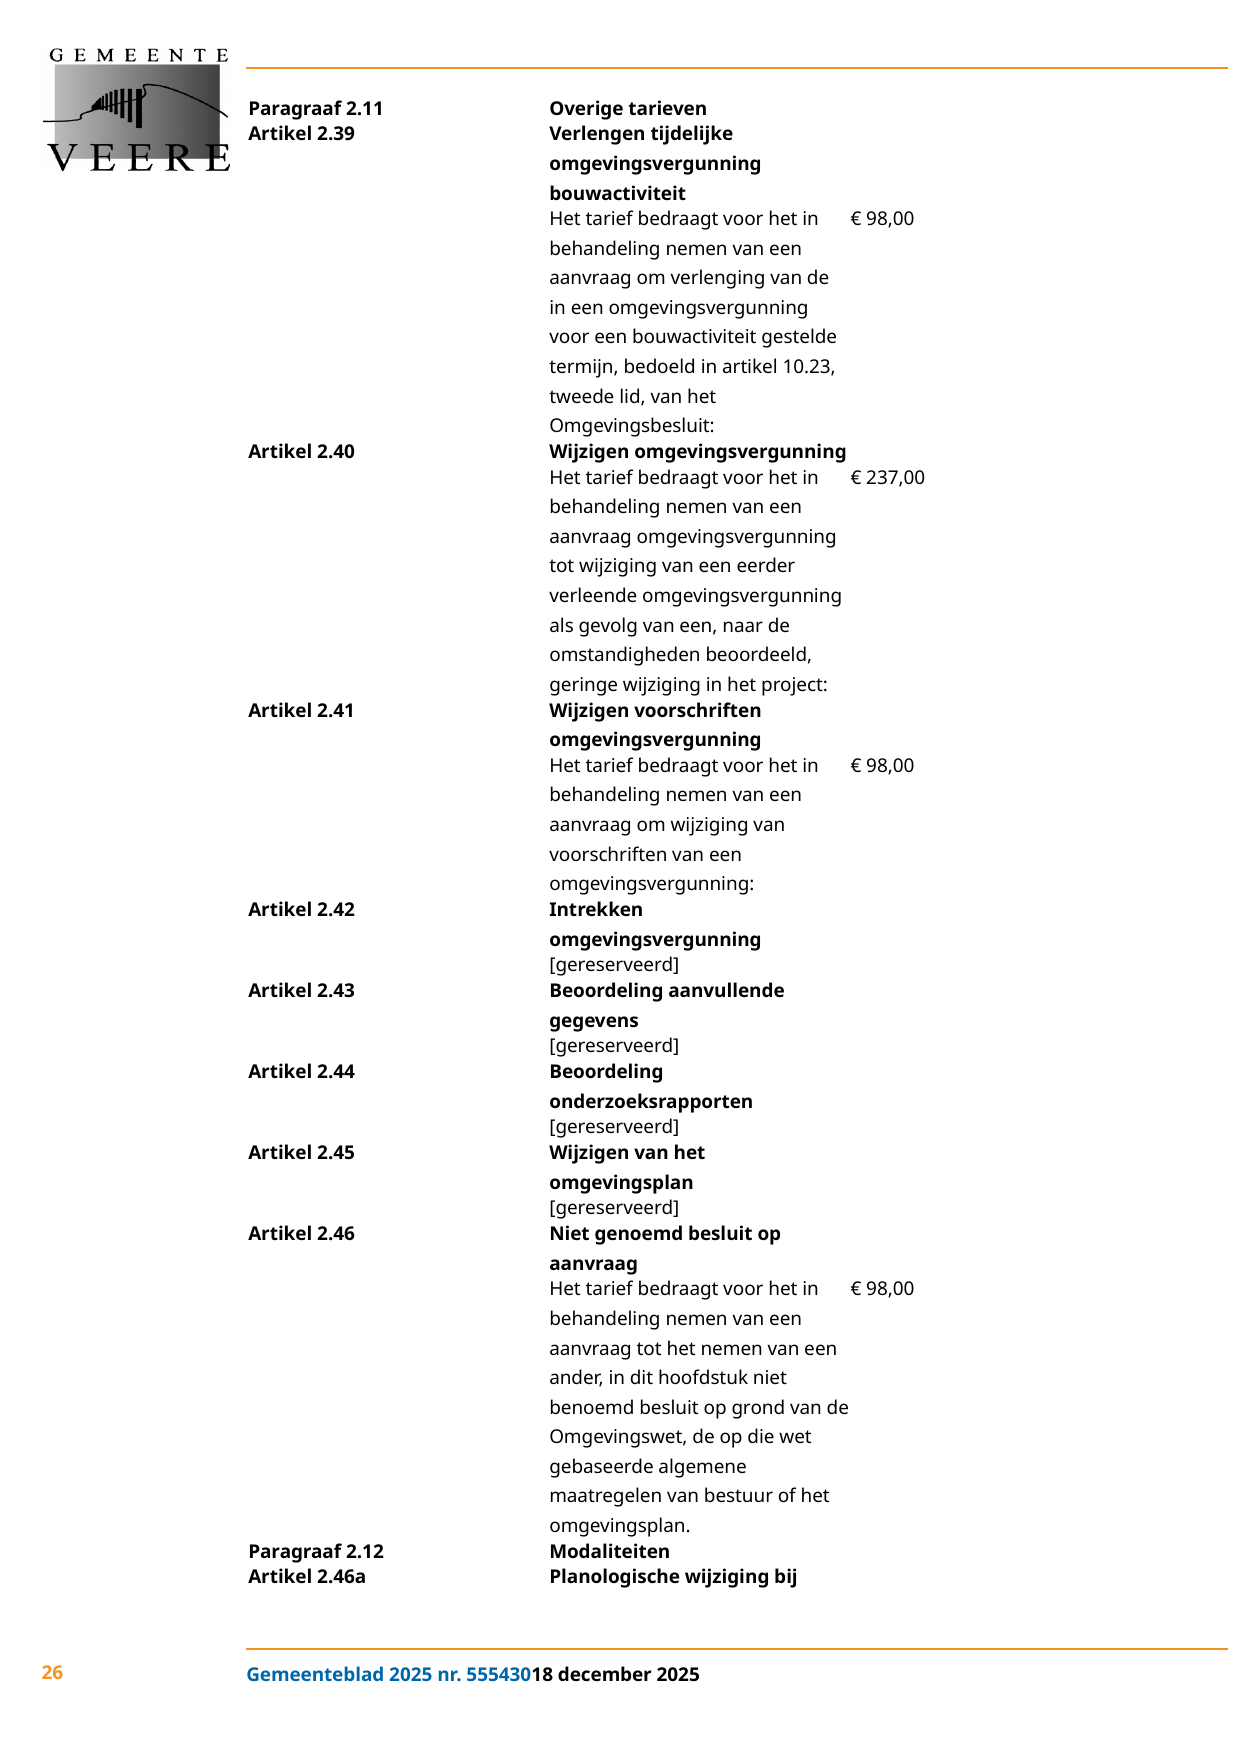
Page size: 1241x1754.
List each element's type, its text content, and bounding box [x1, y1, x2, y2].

table_cell Artikel 2.40 [248, 438, 549, 464]
table_cell [850, 1195, 1152, 1220]
table_cell [248, 752, 549, 896]
table_cell [248, 464, 549, 697]
table_cell Wijzigen omgevingsvergunning [549, 438, 850, 464]
table_cell [850, 1033, 1152, 1058]
table_cell [gereserveerd] [549, 1114, 850, 1139]
table_cell Wijzigen van het omgevingsplan [549, 1139, 850, 1194]
table_cell Beoordeling onderzoeksrapporten [549, 1058, 850, 1113]
table_cell [850, 697, 1152, 752]
table_cell Planologische wijziging bij [549, 1564, 850, 1589]
table_cell [gereserveerd] [549, 951, 850, 977]
table_cell Artikel 2.41 [248, 697, 549, 752]
table_cell [248, 205, 549, 438]
table_cell [850, 951, 1152, 977]
table_cell € 237,00 [850, 464, 1152, 697]
table_cell [248, 1195, 549, 1220]
table_cell Het tarief bedraagt voor het in behandeling nemen van een aanvraag om wijziging van voorschriften van een omgevingsvergunning: [549, 752, 850, 896]
table_cell [850, 1220, 1152, 1276]
table_cell € 98,00 [850, 205, 1152, 438]
table_cell Modaliteiten [549, 1538, 850, 1564]
table_cell Overige tarieven [549, 95, 850, 121]
picture [41, 47, 231, 172]
table_cell [850, 977, 1152, 1032]
table_cell [850, 438, 1152, 464]
table_cell [850, 121, 1152, 205]
table_cell [gereserveerd] [549, 1033, 850, 1058]
table_cell [850, 896, 1152, 951]
table_cell Het tarief bedraagt voor het in behandeling nemen van een aanvraag om verlenging van de in een omgevingsvergunning voor een bouwactiviteit gestelde termijn, bedoeld in artikel 10.23, tweede lid, van het Omgevingsbesluit: [549, 205, 850, 438]
table_cell [850, 1564, 1152, 1589]
table_cell Artikel 2.46 [248, 1220, 549, 1276]
table_cell € 98,00 [850, 752, 1152, 896]
table_cell [850, 1538, 1152, 1564]
table_cell Verlengen tijdelijke omgevingsvergunning bouwactiviteit [549, 121, 850, 205]
table_cell [248, 951, 549, 977]
table_cell Het tarief bedraagt voor het in behandeling nemen van een aanvraag tot het nemen van een ander, in dit hoofdstuk niet benoemd besluit op grond van de Omgevingswet, de op die wet gebaseerde algemene maatregelen van bestuur of het omgevingsplan. [549, 1276, 850, 1538]
table_cell [850, 1114, 1152, 1139]
table_cell € 98,00 [850, 1276, 1152, 1538]
table_cell [248, 1033, 549, 1058]
table_cell [850, 1058, 1152, 1113]
table_cell Artikel 2.39 [248, 121, 549, 205]
table_cell Wijzigen voorschriften omgevingsvergunning [549, 697, 850, 752]
table_cell [gereserveerd] [549, 1195, 850, 1220]
table_cell [850, 95, 1152, 121]
table_cell Artikel 2.43 [248, 977, 549, 1032]
table_cell [248, 1114, 549, 1139]
table_cell Artikel 2.45 [248, 1139, 549, 1194]
table_cell Het tarief bedraagt voor het in behandeling nemen van een aanvraag omgevingsvergunning tot wijziging van een eerder verleende omgevingsvergunning als gevolg van een, naar de omstandigheden beoordeeld, geringe wijziging in het project: [549, 464, 850, 697]
table_cell Paragraaf 2.11 [248, 95, 549, 121]
table_cell Paragraaf 2.12 [248, 1538, 549, 1564]
table_cell [248, 1276, 549, 1538]
table_cell Beoordeling aanvullende gegevens [549, 977, 850, 1032]
table_cell Artikel 2.46a [248, 1564, 549, 1589]
table_cell Artikel 2.42 [248, 896, 549, 951]
table_cell Artikel 2.44 [248, 1058, 549, 1113]
table_cell [850, 1139, 1152, 1194]
table_cell Intrekken omgevingsvergunning [549, 896, 850, 951]
table_cell Niet genoemd besluit op aanvraag [549, 1220, 850, 1276]
